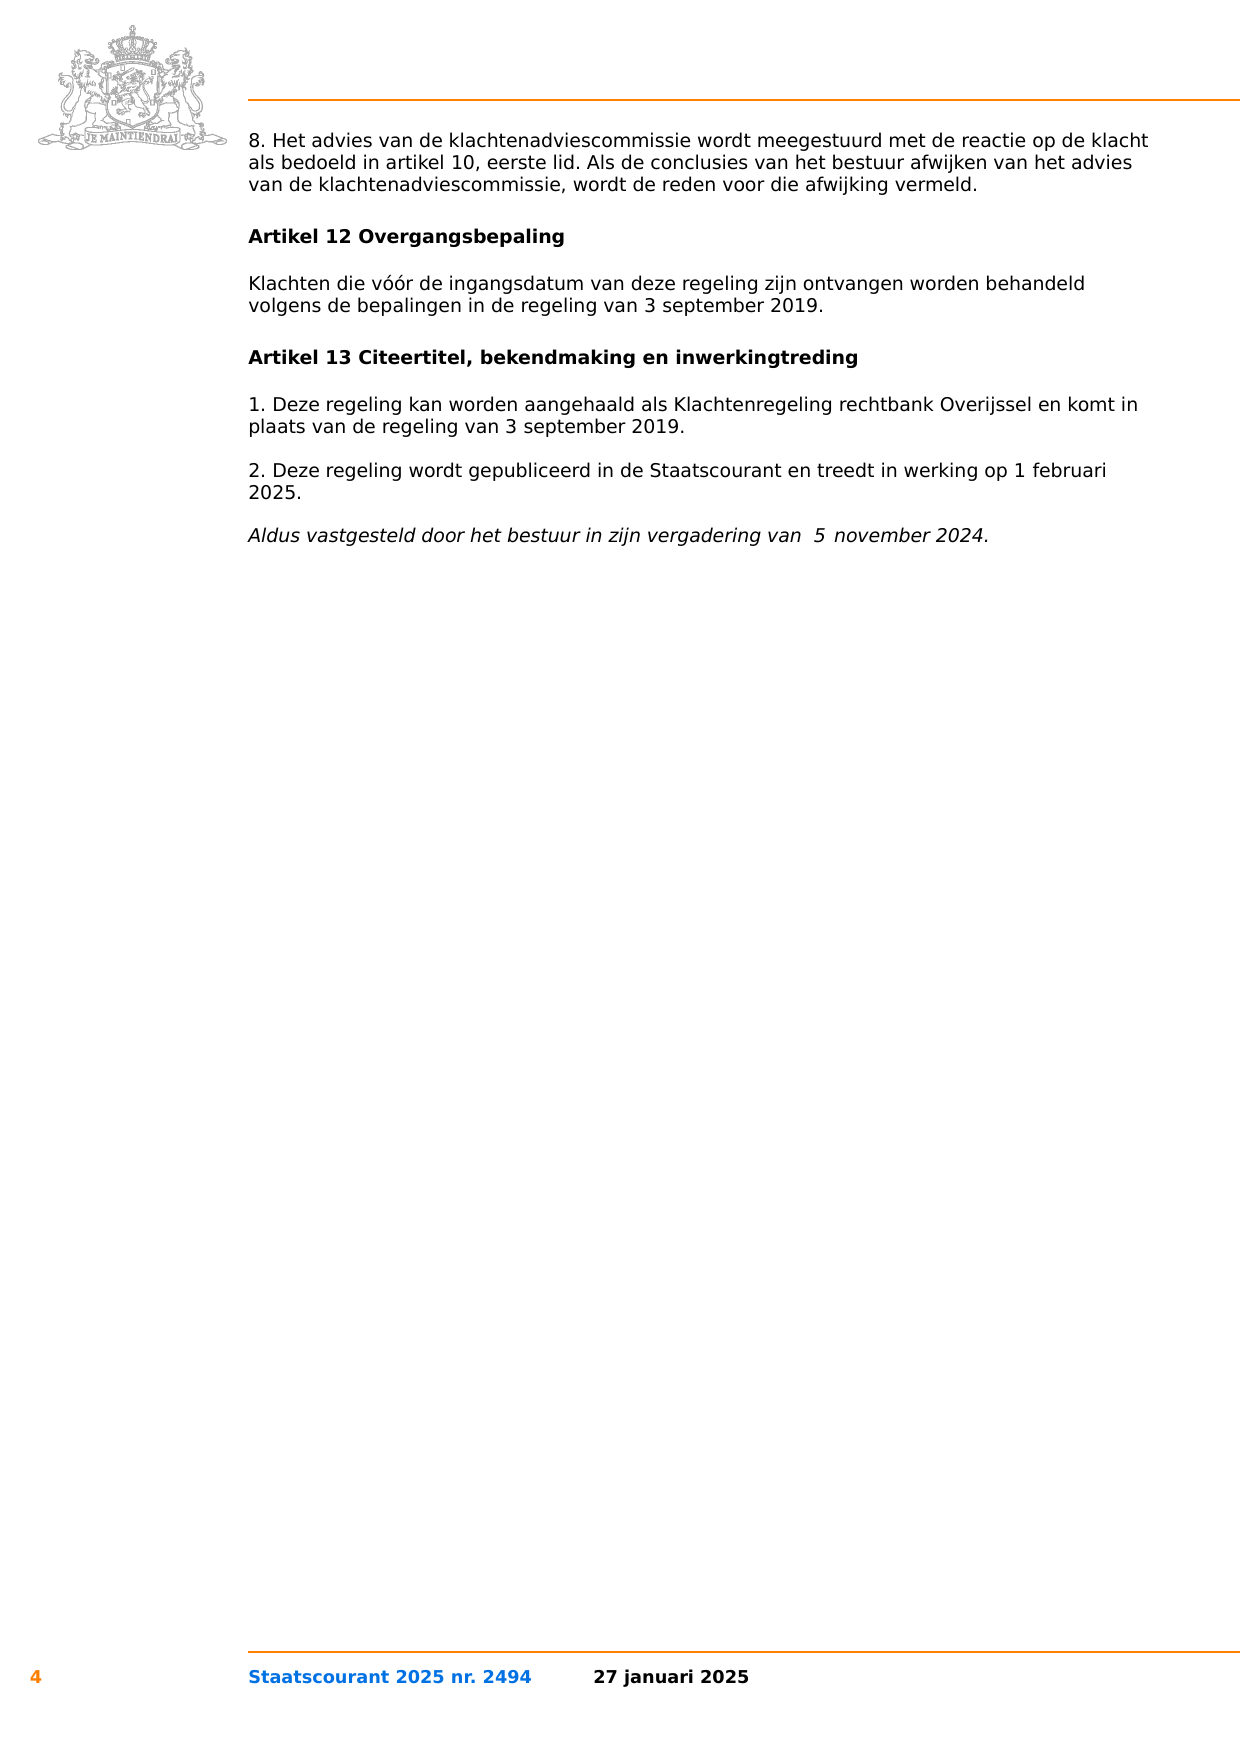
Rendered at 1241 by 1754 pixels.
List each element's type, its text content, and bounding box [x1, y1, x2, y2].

text 1. Deze regeling kan worden aangehaald als Klachtenregeling rechtbank Overijssel en komt in plaats van de regeling van 3 september 2019. [248, 394, 1163, 438]
subtitle Artikel 12 Overgangsbepaling [248, 226, 1163, 248]
text 2. Deze regeling wordt gepubliceerd in de Staatscourant en treedt in werking op 1 februari 2025. [248, 459, 1163, 503]
text Aldus vastgesteld door het bestuur in zijn vergadering van 5 november 2024. [248, 525, 1163, 547]
text 8. Het advies van de klachtenadviescommissie wordt meegestuurd met de reactie op de klacht als bedoeld in artikel 10, eerste lid. Als de conclusies van het bestuur afwijken van het advies van de klachtenadviescommissie, wordt de reden voor die afwijking vermeld. [248, 130, 1163, 196]
subtitle Artikel 13 Citeertitel, bekendmaking en inwerkingtreding [248, 347, 1163, 369]
picture [38, 25, 227, 150]
text Klachten die vóór de ingangsdatum van deze regeling zijn ontvangen worden behandeld volgens de bepalingen in de regeling van 3 september 2019. [248, 273, 1163, 317]
